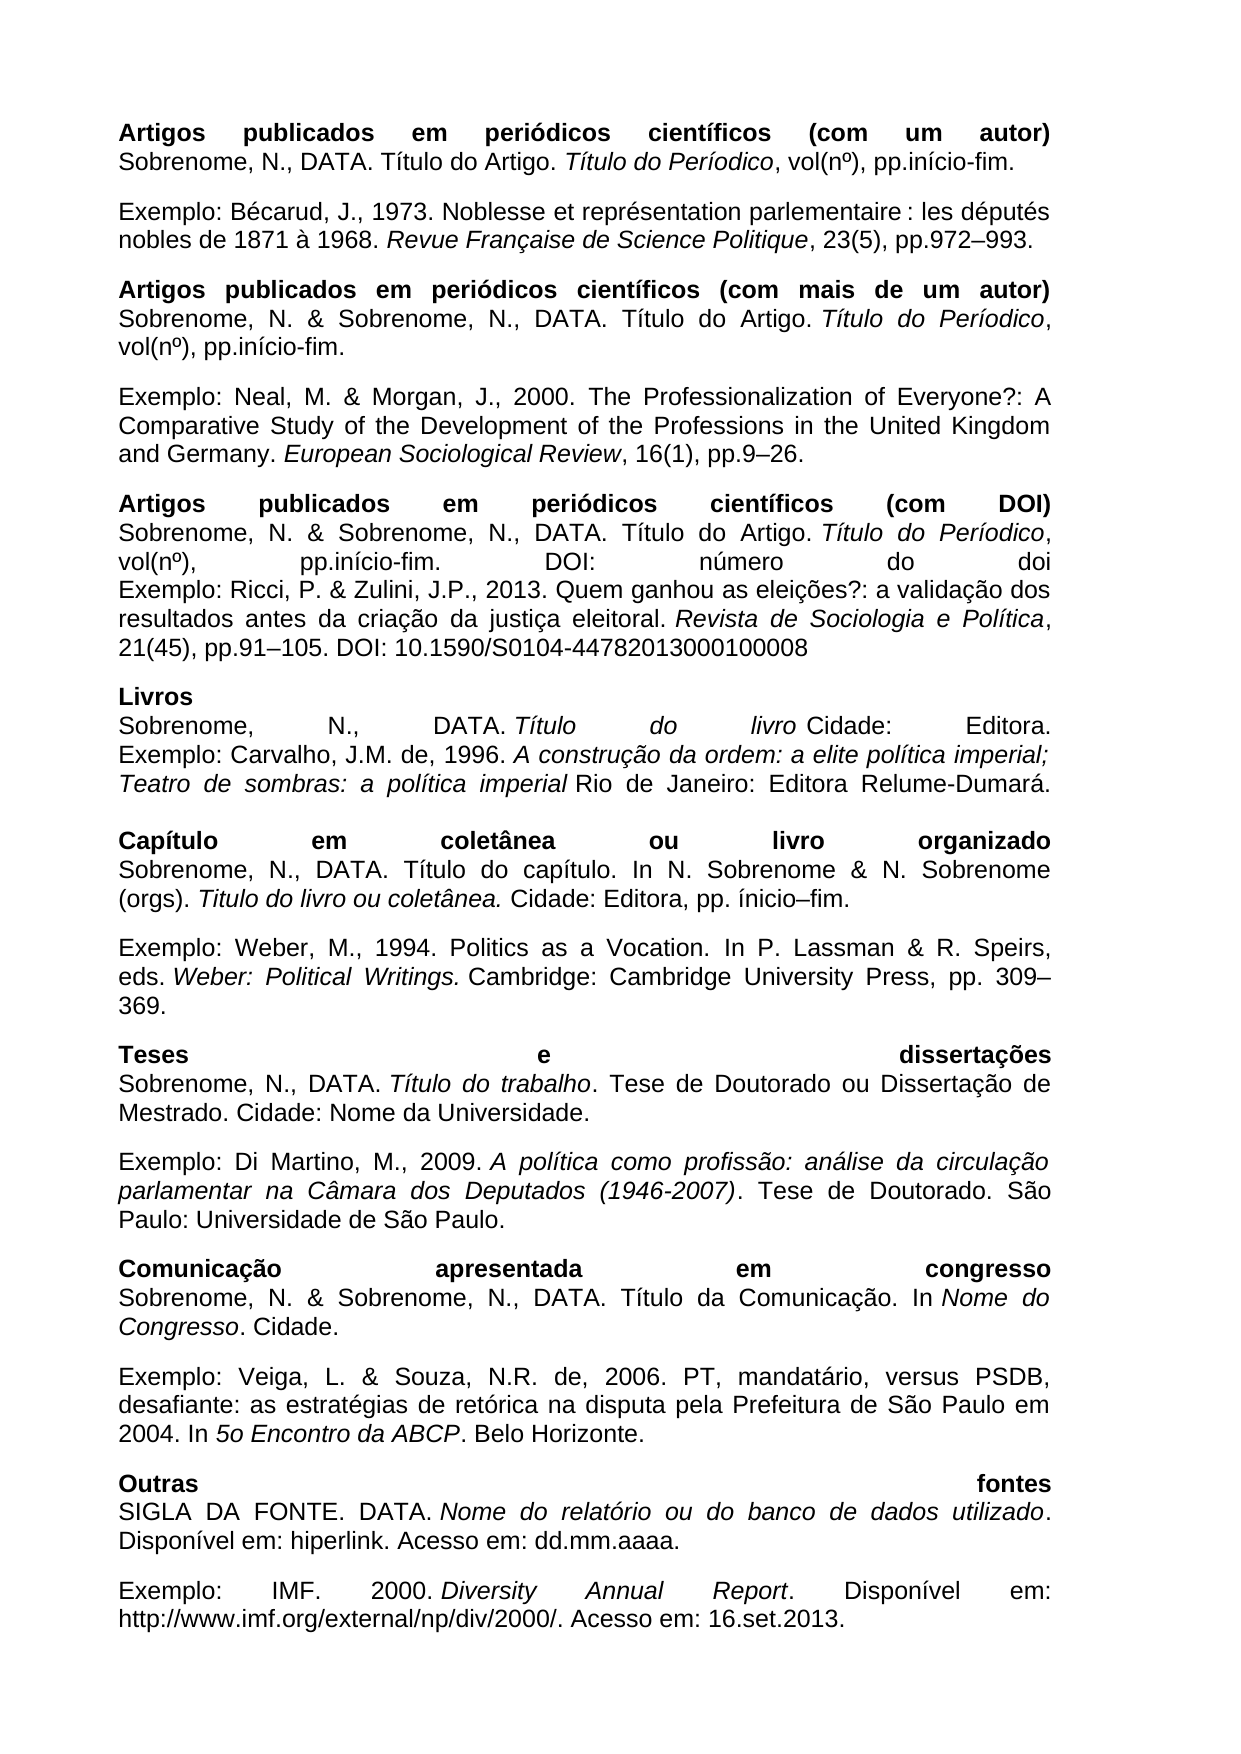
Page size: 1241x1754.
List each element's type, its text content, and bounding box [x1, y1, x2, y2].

text Outras fontes SIGLA DA FONTE. DATA. Nome do relatório ou do banco de dados utilizado. Disponível em: hiperlink. Acesso em: dd.mm.aaaa. [118, 1468, 1052, 1555]
text Exemplo: Veiga, L. & Souza, N.R. de, 2006. PT, mandatário, versus PSDB, desafiante: as estratégias de retórica na disputa pela Prefeitura de São Paulo em 2004. In 5o Encontro da ABCP. Belo Horizonte. [118, 1361, 1052, 1448]
text Exemplo: Weber, M., 1994. Politics as a Vocation. In P. Lassman & R. Speirs, eds. Weber: Political Writings. Cambridge: Cambridge University Press, pp. 309–369. [118, 933, 1052, 1019]
text Exemplo: IMF. 2000. Diversity Annual Report. Disponível em: http://www.imf.org/external/np/div/2000/. Acesso em: 16.set.2013. [118, 1576, 1052, 1633]
text Exemplo: Di Martino, M., 2009. A política como profissão: análise da circulação parlamentar na Câmara dos Deputados (1946-2007). Tese de Doutorado. São Paulo: Universidade de São Paulo. [118, 1147, 1052, 1233]
text Teses e dissertações Sobrenome, N., DATA. Título do trabalho. Tese de Doutorado ou Dissertação de Mestrado. Cidade: Nome da Universidade. [118, 1040, 1052, 1126]
text Exemplo: Bécarud, J., 1973. Noblesse et représentation parlementaire : les députés nobles de 1871 à 1968. Revue Française de Science Politique, 23(5), pp.972–993. [118, 196, 1052, 254]
text Comunicação apresentada em congresso Sobrenome, N. & Sobrenome, N., DATA. Título da Comunicação. In Nome do Congresso. Cidade. [118, 1254, 1052, 1341]
text Artigos publicados em periódicos científicos (com DOI) Sobrenome, N. & Sobrenome, N., DATA. Título do Artigo. Título do Períodico, vol(nº), pp.início-fim. DOI: número do doi Exemplo: Ricci, P. & Zulini, J.P., 2013. Quem ganhou as eleições?: a validação dos resultados antes da criação da justiça eleitoral. Revista de Sociologia e Política, 21(45), pp.91–105. DOI: 10.1590/S0104-44782013000100008 [118, 489, 1052, 661]
text Artigos publicados em periódicos científicos (com mais de um autor) Sobrenome, N. & Sobrenome, N., DATA. Título do Artigo. Título do Períodico, vol(nº), pp.início-fim. [118, 275, 1052, 361]
text Livros Sobrenome, N., DATA. Título do livro Cidade: Editora. Exemplo: Carvalho, J.M. de, 1996. A construção da ordem: a elite política imperial; Teatro de sombras: a política imperial Rio de Janeiro: Editora Relume-Dumará. Capítulo em coletânea ou livro organizado Sobrenome, N., DATA. Título do capítulo. In N. Sobrenome & N. Sobrenome (orgs). Titulo do livro ou coletânea. Cidade: Editora, pp. ínicio–fim. [118, 682, 1052, 912]
text Exemplo: Neal, M. & Morgan, J., 2000. The Professionalization of Everyone?: A Comparative Study of the Development of the Professions in the United Kingdom and Germany. European Sociological Review, 16(1), pp.9–26. [118, 382, 1052, 468]
text Artigos publicados em periódicos científicos (com um autor) Sobrenome, N., DATA. Título do Artigo. Título do Períodico, vol(nº), pp.início-fim. [118, 118, 1052, 176]
